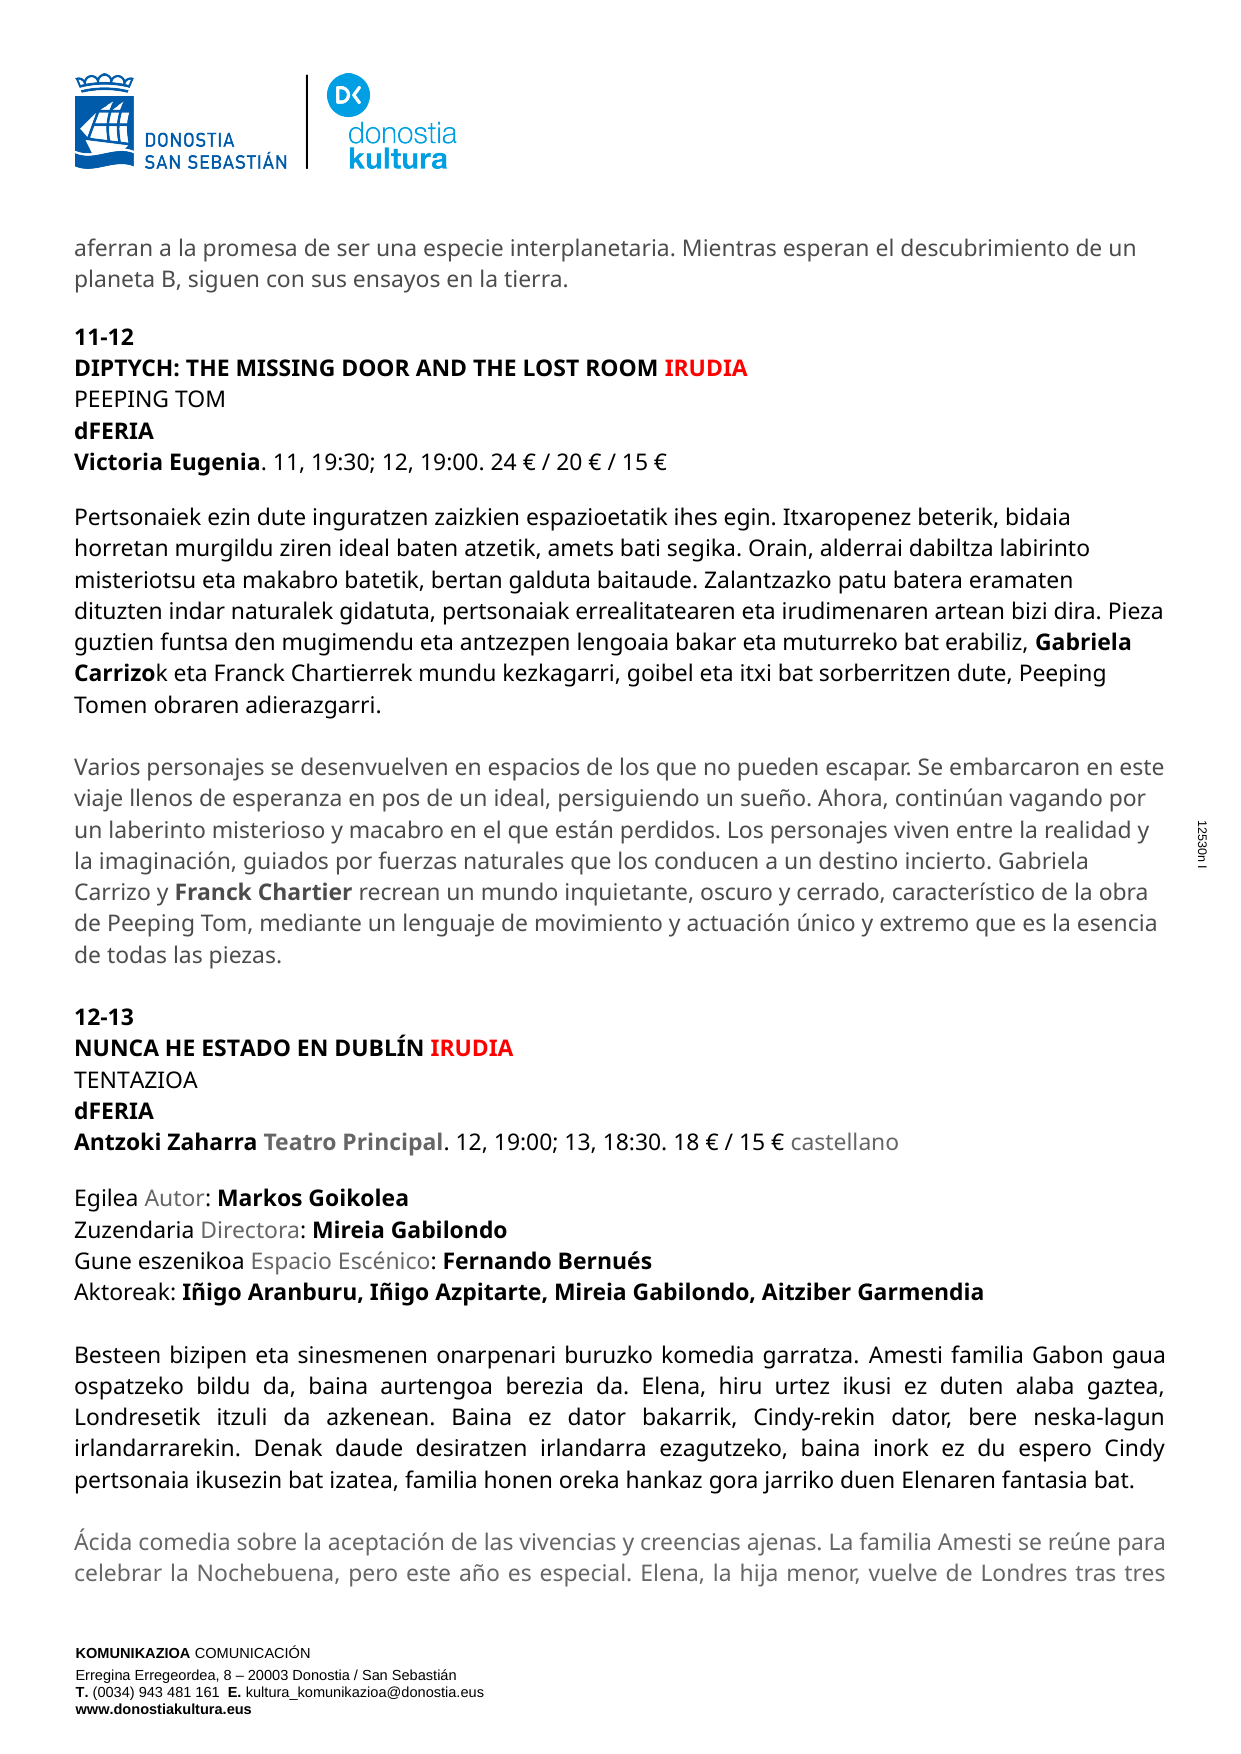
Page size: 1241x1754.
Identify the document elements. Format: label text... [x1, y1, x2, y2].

text Zuzendaria Directora: Mireia Gabilondo [74, 1214, 1166, 1245]
picture [75, 73, 457, 169]
text Aktoreak: Iñigo Aranburu, Iñigo Azpitarte, Mireia Gabilondo, Aitziber Garmendia [74, 1276, 1166, 1307]
text Egilea Autor: Markos Goikolea [74, 1182, 1166, 1214]
text Ácida comedia sobre la aceptación de las vivencias y creencias ajenas. La familia Amesti se reúne para celebrar la Nochebuena, pero este año es especial. Elena, la hija menor, vuelve de Londres tras tres [74, 1526, 1166, 1589]
text 12-13 [74, 1001, 1166, 1032]
text Victoria Eugenia. 11, 19:30; 12, 19:00. 24 € / 20 € / 15 € [74, 446, 1166, 477]
picture [337, 87, 349, 103]
text tentazioa [74, 1064, 1166, 1095]
picture [353, 87, 360, 103]
text Besteen bizipen eta sinesmenen onarpenari buruzko komedia garratza. Amesti familia Gabon gaua ospatzeko bildu da, baina aurtengoa berezia da. Elena, hiru urtez ikusi ez duten alaba gaztea, Londresetik itzuli da azkenean. Baina ez dator bakarrik, Cindy-rekin dator, bere neska-lagun irlandarrarekin. Denak daude desiratzen irlandarra ezagutzeko, baina inork ez du espero Cindy pertsonaia ikusezin bat izatea, familia honen oreka hankaz gora jarriko duen Elenaren fantasia bat. [74, 1339, 1166, 1495]
text dFERIA [74, 1095, 1166, 1126]
text PEEPING TOM [74, 383, 1166, 415]
text Pertsonaiek ezin dute inguratzen zaizkien espazioetatik ihes egin. Itxaropenez beterik, bidaia horretan murgildu ziren ideal baten atzetik, amets bati segika. Orain, alderrai dabiltza labirinto misteriotsu eta makabro batetik, bertan galduta baitaude. Zalantzazko patu batera eramaten dituzten indar naturalek gidatuta, pertsonaiak errealitatearen eta irudimenaren artean bizi dira. Pieza guztien funtsa den mugimendu eta antzezpen lengoaia bakar eta muturreko bat erabiliz, Gabriela Carrizok eta Franck Chartierrek mundu kezkagarri, goibel eta itxi bat sorberritzen dute, Peeping Tomen obraren adierazgarri. [74, 501, 1166, 720]
text Antzoki Zaharra Teatro Principal. 12, 19:00; 13, 18:30. 18 € / 15 € castellano [74, 1126, 1166, 1157]
text DIPTYCH: THE MISSING DOOR AND THE LOST ROOM IRUDIA [74, 352, 1166, 383]
text Gune eszenikoa Espacio Escénico: Fernando Bernués [74, 1245, 1166, 1276]
text nunca he estado en dublín IRUDIA [74, 1032, 1166, 1064]
text aferran a la promesa de ser una especie interplanetaria. Mientras esperan el descubrimiento de un planeta B, siguen con sus ensayos en la tierra. [74, 232, 1166, 294]
subtitle 11-12 [74, 321, 1166, 352]
text Varios personajes se desenvuelven en espacios de los que no pueden escapar. Se embarcaron en este viaje llenos de esperanza en pos de un ideal, persiguiendo un sueño. Ahora, continúan vagando por un laberinto misterioso y macabro en el que están perdidos. Los personajes viven entre la realidad y la imaginación, guiados por fuerzas naturales que los conducen a un destino incierto. Gabriela Carrizo y Franck Chartier recrean un mundo inquietante, oscuro y cerrado, característico de la obra de Peeping Tom, mediante un lenguaje de movimiento y actuación único y extremo que es la esencia de todas las piezas. [74, 751, 1166, 970]
text dFERIA [74, 415, 1166, 446]
